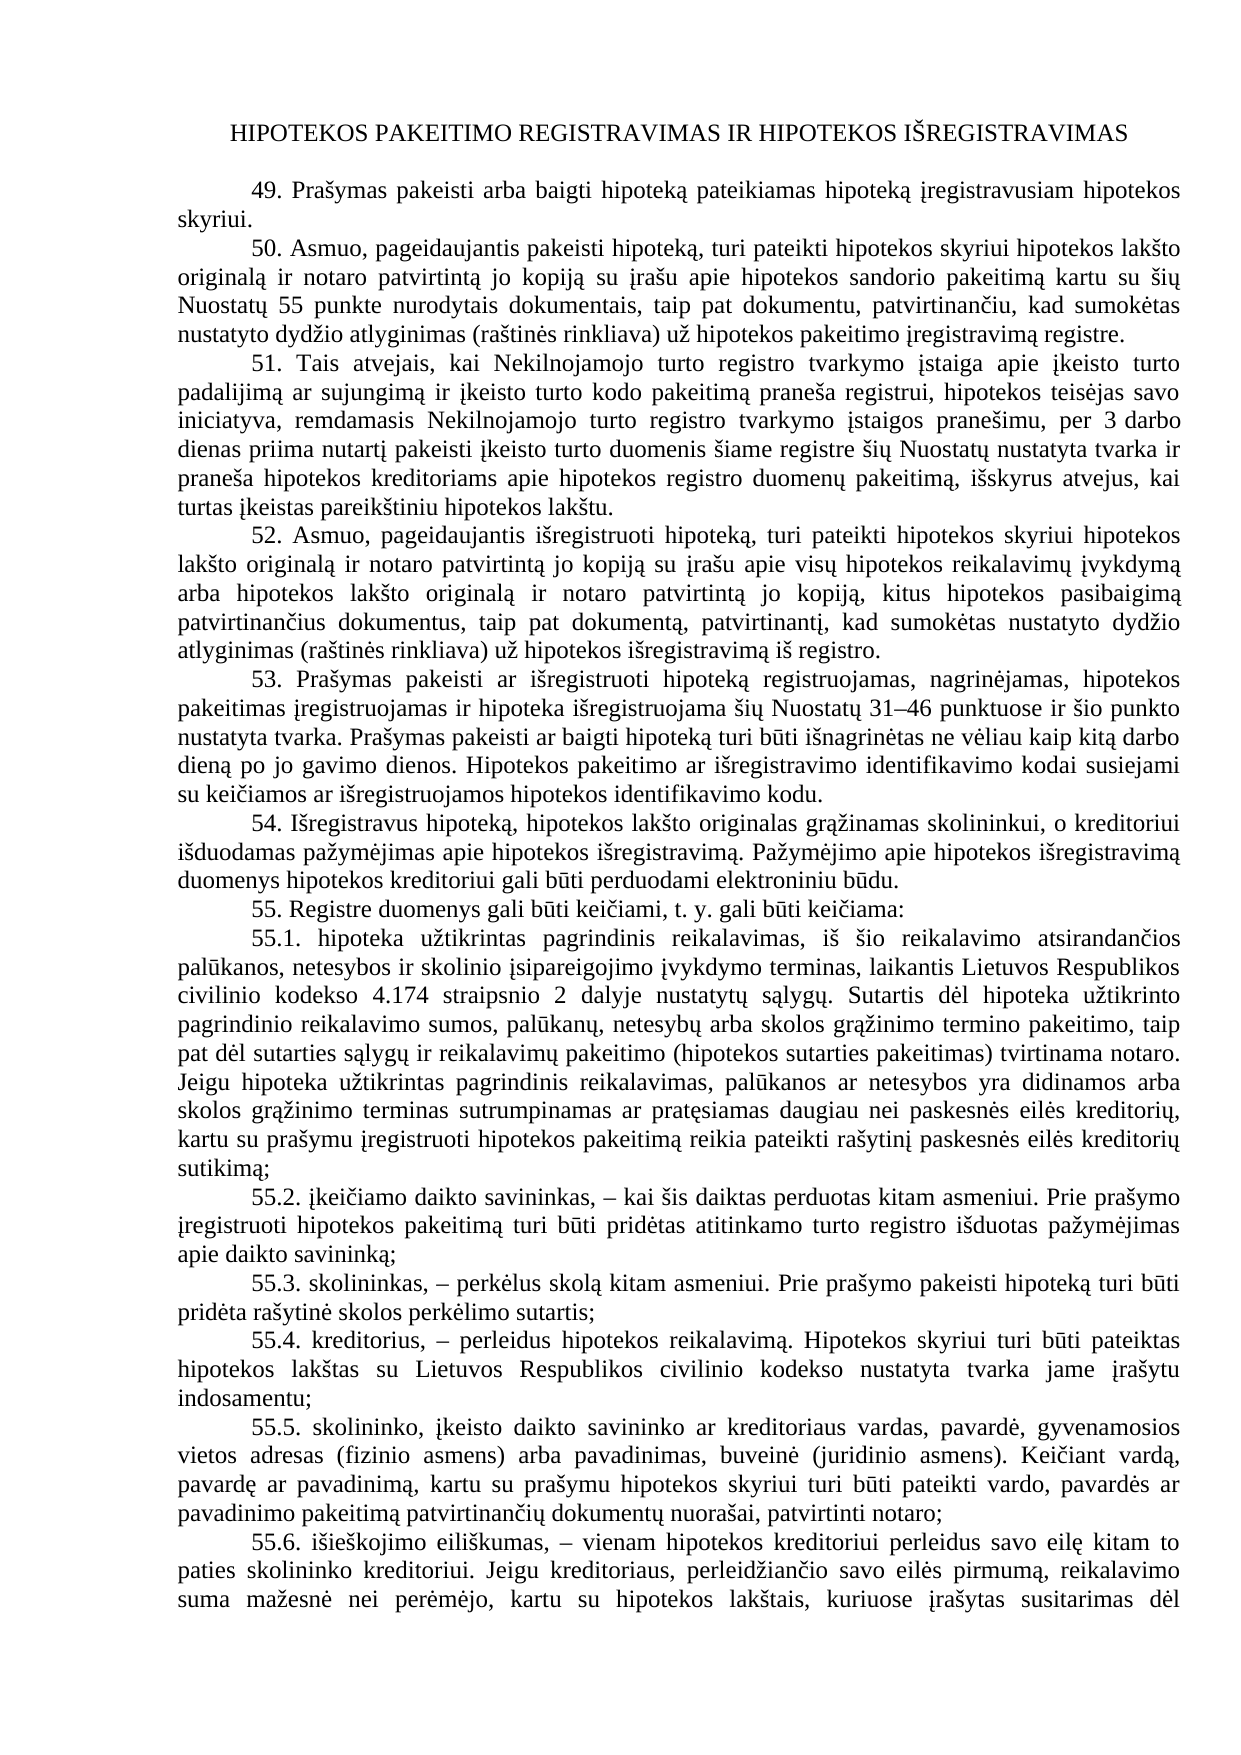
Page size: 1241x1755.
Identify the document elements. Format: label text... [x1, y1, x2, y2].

text 55. Registre duomenys gali būti keičiami, t. y. gali būti keičiama: [177, 894, 1181, 923]
text 55.2. įkeičiamo daikto savininkas, – kai šis daiktas perduotas kitam asmeniui. Prie prašymo įregistruoti hipotekos pakeitimą turi būti pridėtas atitinkamo turto registro išduotas pažymėjimas apie daikto savininką; [177, 1182, 1181, 1268]
text 49. Prašymas pakeisti arba baigti hipoteką pateikiamas hipoteką įregistravusiam hipotekos skyriui. [177, 176, 1181, 233]
text 55.4. kreditorius, – perleidus hipotekos reikalavimą. Hipotekos skyriui turi būti pateiktas hipotekos lakštas su Lietuvos Respublikos civilinio kodekso nustatyta tvarka jame įrašytu indosamentu; [177, 1326, 1181, 1412]
text 52. Asmuo, pageidaujantis išregistruoti hipoteką, turi pateikti hipotekos skyriui hipotekos lakšto originalą ir notaro patvirtintą jo kopiją su įrašu apie visų hipotekos reikalavimų įvykdymą arba hipotekos lakšto originalą ir notaro patvirtintą jo kopiją, kitus hipotekos pasibaigimą patvirtinančius dokumentus, taip pat dokumentą, patvirtinantį, kad sumokėtas nustatyto dydžio atlyginimas (raštinės rinkliava) už hipotekos išregistravimą iš registro. [177, 521, 1181, 664]
text 50. Asmuo, pageidaujantis pakeisti hipoteką, turi pateikti hipotekos skyriui hipotekos lakšto originalą ir notaro patvirtintą jo kopiją su įrašu apie hipotekos sandorio pakeitimą kartu su šių Nuostatų 55 punkte nurodytais dokumentais, taip pat dokumentu, patvirtinančiu, kad sumokėtas nustatyto dydžio atlyginimas (raštinės rinkliava) už hipotekos pakeitimo įregistravimą registre. [177, 233, 1181, 348]
text 53. Prašymas pakeisti ar išregistruoti hipoteką registruojamas, nagrinėjamas, hipotekos pakeitimas įregistruojamas ir hipoteka išregistruojama šių Nuostatų 31–46 punktuose ir šio punkto nustatyta tvarka. Prašymas pakeisti ar baigti hipoteką turi būti išnagrinėtas ne vėliau kaip kitą darbo dieną po jo gavimo dienos. Hipotekos pakeitimo ar išregistravimo identifikavimo kodai susiejami su keičiamos ar išregistruojamos hipotekos identifikavimo kodu. [177, 664, 1181, 808]
text 51. Tais atvejais, kai Nekilnojamojo turto registro tvarkymo įstaiga apie įkeisto turto padalijimą ar sujungimą ir įkeisto turto kodo pakeitimą praneša registrui, hipotekos teisėjas savo iniciatyva, remdamasis Nekilnojamojo turto registro tvarkymo įstaigos pranešimu, per 3 darbo dienas priima nutartį pakeisti įkeisto turto duomenis šiame registre šių Nuostatų nustatyta tvarka ir praneša hipotekos kreditoriams apie hipotekos registro duomenų pakeitimą, išskyrus atvejus, kai turtas įkeistas pareikštiniu hipotekos lakštu. [177, 348, 1181, 521]
text Hipotekos pakeitimo registravimas ir hipotekos išregistravimas [177, 118, 1181, 147]
text 55.1. hipoteka užtikrintas pagrindinis reikalavimas, iš šio reikalavimo atsirandančios palūkanos, netesybos ir skolinio įsipareigojimo įvykdymo terminas, laikantis Lietuvos Respublikos civilinio kodekso 4.174 straipsnio 2 dalyje nustatytų sąlygų. Sutartis dėl hipoteka užtikrinto pagrindinio reikalavimo sumos, palūkanų, netesybų arba skolos grąžinimo termino pakeitimo, taip pat dėl sutarties sąlygų ir reikalavimų pakeitimo (hipotekos sutarties pakeitimas) tvirtinama notaro. Jeigu hipoteka užtikrintas pagrindinis reikalavimas, palūkanos ar netesybos yra didinamos arba skolos grąžinimo terminas sutrumpinamas ar pratęsiamas daugiau nei paskesnės eilės kreditorių, kartu su prašymu įregistruoti hipotekos pakeitimą reikia pateikti rašytinį paskesnės eilės kreditorių sutikimą; [177, 923, 1181, 1182]
text 54. Išregistravus hipoteką, hipotekos lakšto originalas grąžinamas skolininkui, o kreditoriui išduodamas pažymėjimas apie hipotekos išregistravimą. Pažymėjimo apie hipotekos išregistravimą duomenys hipotekos kreditoriui gali būti perduodami elektroniniu būdu. [177, 808, 1181, 894]
text 55.6. išieškojimo eiliškumas, – vienam hipotekos kreditoriui perleidus savo eilę kitam to paties skolininko kreditoriui. Jeigu kreditoriaus, perleidžiančio savo eilės pirmumą, reikalavimo suma mažesnė nei perėmėjo, kartu su hipotekos lakštais, kuriuose įrašytas susitarimas dėl [177, 1527, 1181, 1613]
text 55.3. skolininkas, – perkėlus skolą kitam asmeniui. Prie prašymo pakeisti hipoteką turi būti pridėta rašytinė skolos perkėlimo sutartis; [177, 1268, 1181, 1326]
text 55.5. skolininko, įkeisto daikto savininko ar kreditoriaus vardas, pavardė, gyvenamosios vietos adresas (fizinio asmens) arba pavadinimas, buveinė (juridinio asmens). Keičiant vardą, pavardę ar pavadinimą, kartu su prašymu hipotekos skyriui turi būti pateikti vardo, pavardės ar pavadinimo pakeitimą patvirtinančių dokumentų nuorašai, patvirtinti notaro; [177, 1412, 1181, 1527]
